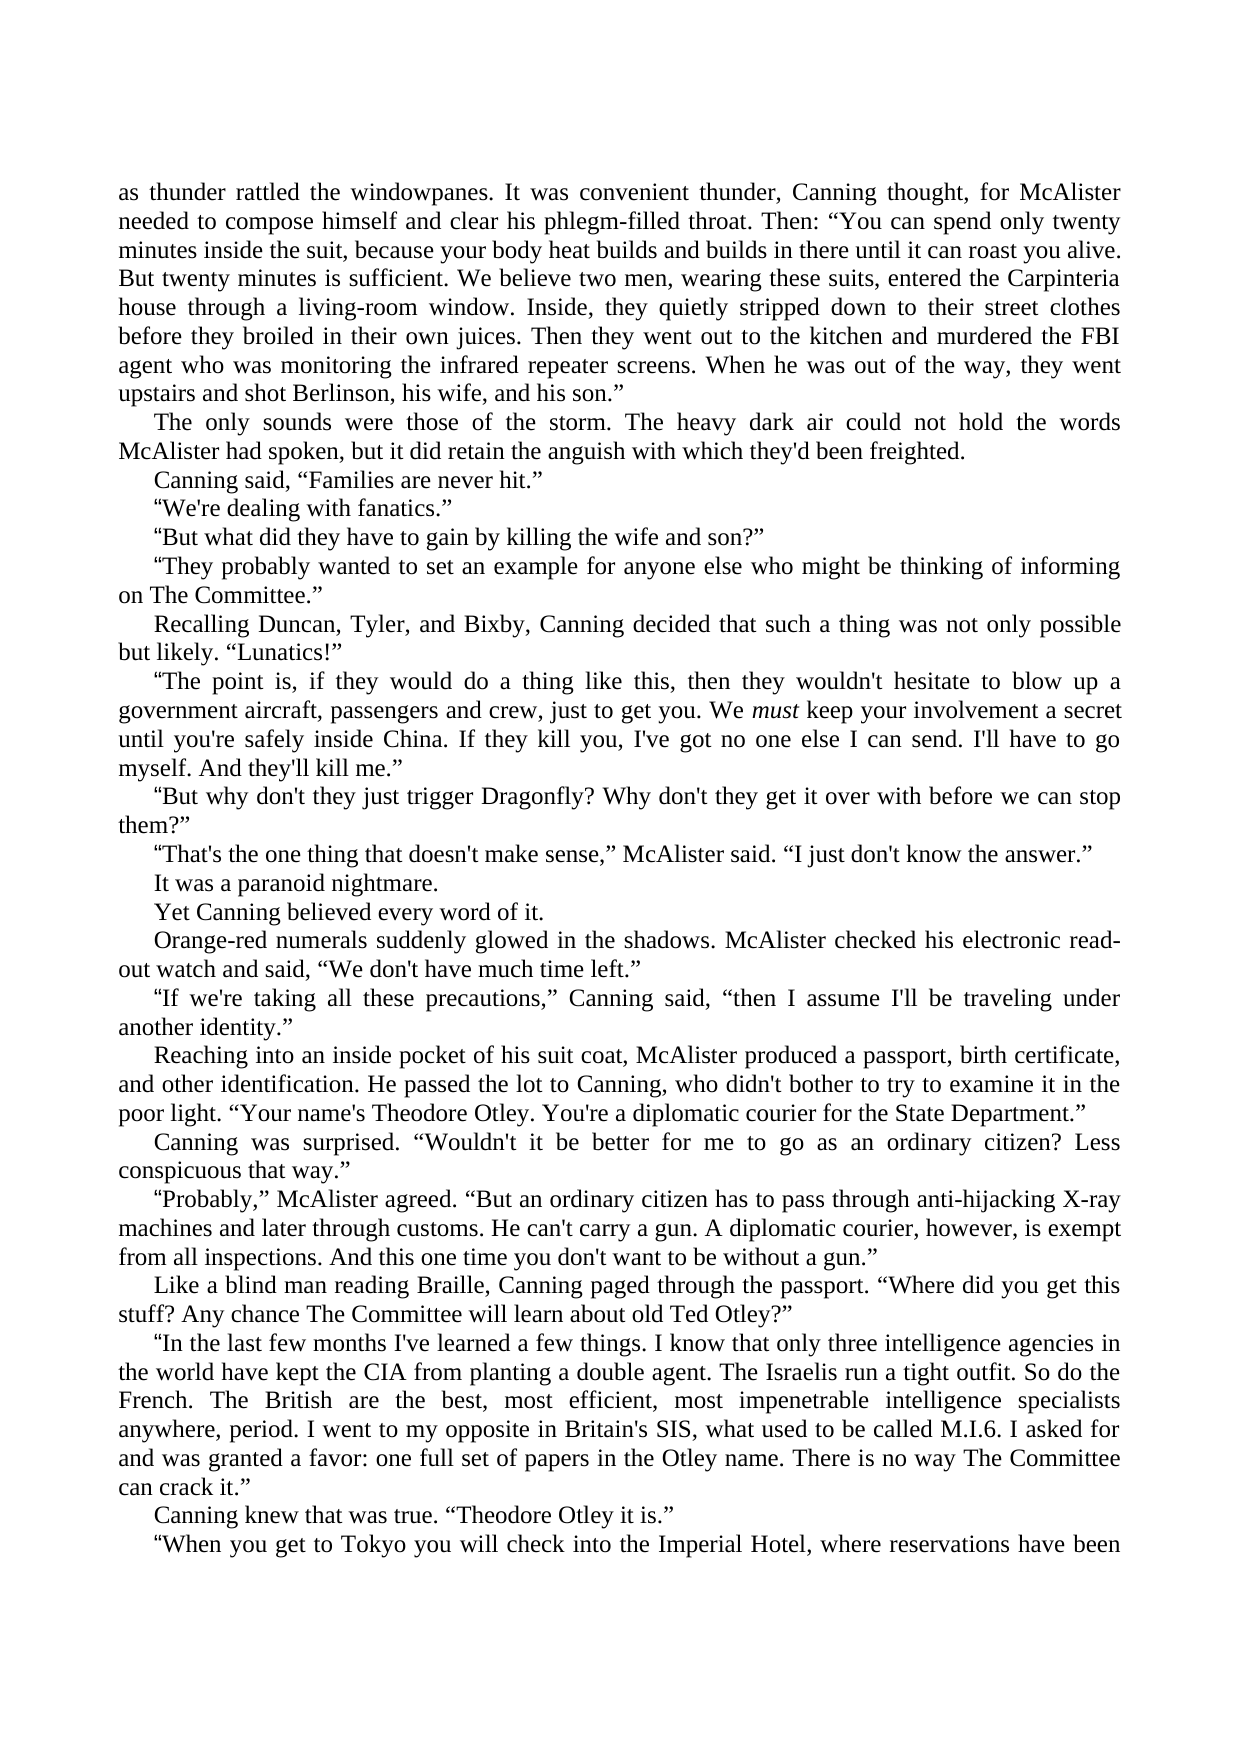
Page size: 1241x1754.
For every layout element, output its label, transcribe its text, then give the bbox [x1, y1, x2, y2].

text “In the last few months I've learned a few things. I know that only three intelligence agencies in the world have kept the CIA from planting a double agent. The Israelis run a tight outfit. So do the French. The British are the best, most efficient, most impenetrable intelligence specialists anywhere, period. I went to my opposite in Britain's SIS, what used to be called M.I.6. I asked for and was granted a favor: one full set of papers in the Otley name. There is no way The Committee can crack it.” [118, 1328, 1122, 1501]
text as thunder rattled the windowpanes. It was convenient thunder, Canning thought, for McAlister needed to compose himself and clear his phlegm-filled throat. Then: “You can spend only twenty minutes inside the suit, because your body heat builds and builds in there until it can roast you alive. But twenty minutes is sufficient. We believe two men, wearing these suits, entered the Carpinteria house through a living-room window. Inside, they quietly stripped down to their street clothes before they broiled in their own juices. Then they went out to the kitchen and murdered the FBI agent who was monitoring the infrared repeater screens. When he was out of the way, they went upstairs and shot Berlinson, his wife, and his son.” [118, 177, 1122, 407]
text “When you get to Tokyo you will check into the Imperial Hotel, where reservations have been [118, 1529, 1122, 1558]
text Orange-red numerals suddenly glowed in the shadows. McAlister checked his electronic read-out watch and said, “We don't have much time left.” [118, 925, 1122, 983]
text “Probably,” McAlister agreed. “But an ordinary citizen has to pass through anti-hijacking X-ray machines and later through customs. He can't carry a gun. A diplomatic courier, however, is exempt from all inspections. And this one time you don't want to be without a gun.” [118, 1184, 1122, 1271]
text Yet Canning believed every word of it. [118, 897, 1122, 925]
text “That's the one thing that doesn't make sense,” McAlister said. “I just don't know the answer.” [118, 839, 1122, 868]
text “We're dealing with fanatics.” [118, 493, 1122, 522]
text The only sounds were those of the storm. The heavy dark air could not hold the words McAlister had spoken, but it did retain the anguish with which they'd been freighted. [118, 407, 1122, 465]
text Recalling Duncan, Tyler, and Bixby, Canning decided that such a thing was not only possible but likely. “Lunatics!” [118, 609, 1122, 666]
text “The point is, if they would do a thing like this, then they wouldn't hesitate to blow up a government aircraft, passengers and crew, just to get you. We must keep your involvement a secret until you're safely inside China. If they kill you, I've got no one else I can send. I'll have to go myself. And they'll kill me.” [118, 666, 1122, 781]
text It was a paranoid nightmare. [118, 868, 1122, 897]
text “If we're taking all these precautions,” Canning said, “then I assume I'll be traveling under another identity.” [118, 983, 1122, 1040]
text Reaching into an inside pocket of his suit coat, McAlister produced a passport, birth certificate, and other identification. He passed the lot to Canning, who didn't bother to try to examine it in the poor light. “Your name's Theodore Otley. You're a diplomatic courier for the State Department.” [118, 1040, 1122, 1127]
text Canning said, “Families are never hit.” [118, 465, 1122, 493]
text “But what did they have to gain by killing the wife and son?” [118, 522, 1122, 551]
text Canning was surprised. “Wouldn't it be better for me to go as an ordinary citizen? Less conspicuous that way.” [118, 1127, 1122, 1184]
text “They probably wanted to set an example for anyone else who might be thinking of informing on The Committee.” [118, 551, 1122, 609]
text Canning knew that was true. “Theodore Otley it is.” [118, 1501, 1122, 1529]
text “But why don't they just trigger Dragonfly? Why don't they get it over with before we can stop them?” [118, 781, 1122, 839]
text Like a blind man reading Braille, Canning paged through the passport. “Where did you get this stuff? Any chance The Committee will learn about old Ted Otley?” [118, 1271, 1122, 1328]
